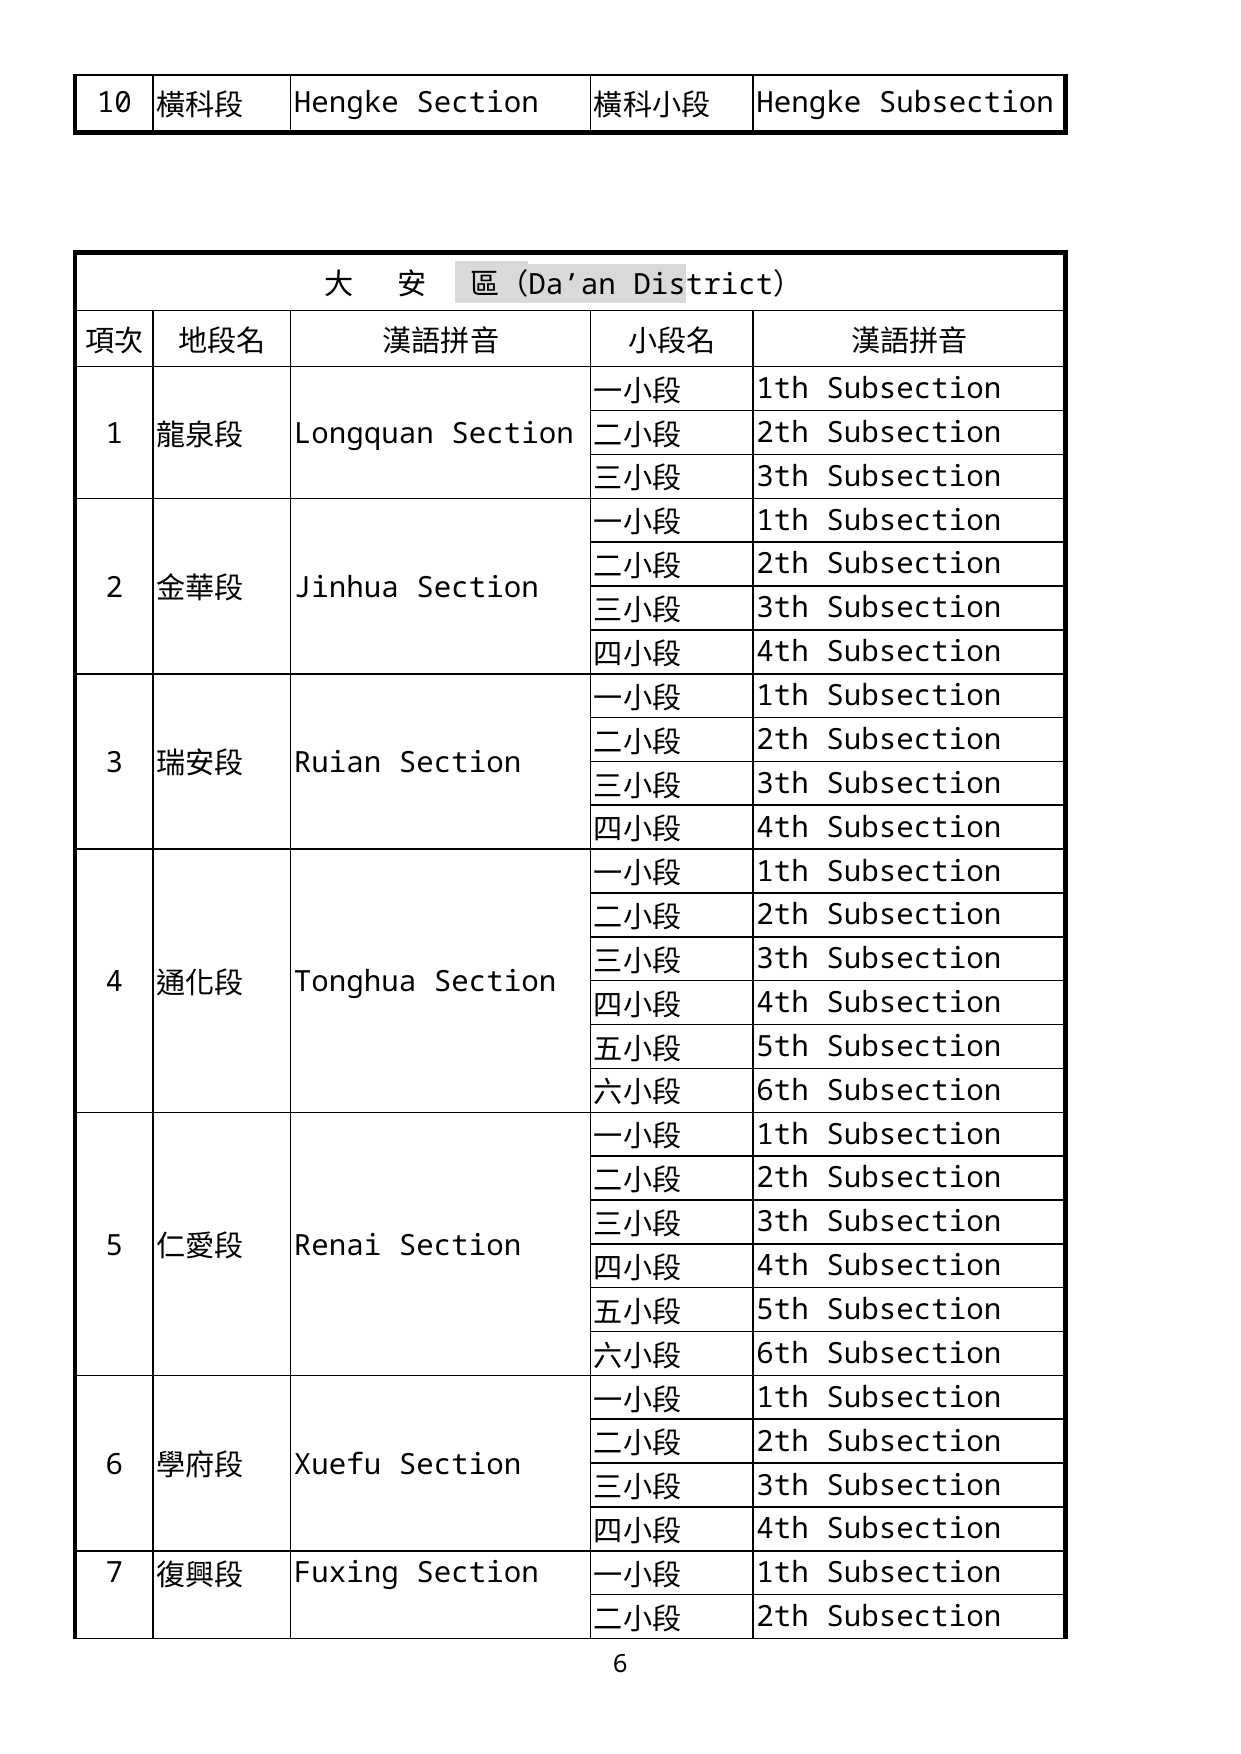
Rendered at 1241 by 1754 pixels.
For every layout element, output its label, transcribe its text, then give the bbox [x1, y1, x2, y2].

table_cell 2th Subsection [754, 894, 1063, 936]
table_cell 一小段 [591, 850, 752, 892]
table_cell 3th Subsection [754, 1201, 1063, 1243]
table_cell 地段名 [154, 311, 290, 366]
table_cell 4th Subsection [754, 981, 1063, 1024]
table_cell 三小段 [591, 1201, 752, 1243]
table_cell 項次 [77, 311, 152, 366]
table_cell 5 [77, 1113, 152, 1374]
table_cell 二小段 [591, 894, 752, 936]
table_cell 金華段 [154, 499, 290, 673]
table_cell 6 [77, 1376, 152, 1550]
table_cell 3 [77, 675, 152, 848]
table_cell 1th Subsection [754, 367, 1063, 410]
table_cell 一小段 [591, 499, 752, 541]
table_cell 7 [77, 1552, 152, 1638]
table_cell 五小段 [591, 1288, 752, 1331]
table_cell 二小段 [591, 1157, 752, 1199]
table_cell 仁愛段 [154, 1113, 290, 1374]
table_cell 小段名 [591, 311, 752, 366]
table_cell 六小段 [591, 1332, 752, 1374]
table_cell 3th Subsection [754, 587, 1063, 629]
table_cell 漢語拼音 [291, 311, 590, 366]
table_cell 學府段 [154, 1376, 290, 1550]
table_cell 通化段 [154, 850, 290, 1111]
table_cell 1 [77, 367, 152, 497]
table_cell 1th Subsection [754, 1376, 1063, 1418]
table_cell 四小段 [591, 806, 752, 848]
table_cell 橫科小段 [591, 76, 752, 130]
table_cell 三小段 [591, 938, 752, 980]
table_cell 四小段 [591, 1245, 752, 1287]
table_cell 一小段 [591, 675, 752, 717]
table_cell Fuxing Section [291, 1552, 590, 1638]
table_cell Hengke Section [291, 76, 590, 130]
table_cell 3th Subsection [754, 455, 1063, 497]
table_header 大 安 區（Da’an District） [77, 255, 1063, 309]
table_cell 6th Subsection [754, 1069, 1063, 1111]
table_cell 4th Subsection [754, 631, 1063, 673]
table_cell 5th Subsection [754, 1288, 1063, 1331]
table_cell 1th Subsection [754, 1552, 1063, 1594]
table_cell 三小段 [591, 1464, 752, 1506]
table_cell 一小段 [591, 1376, 752, 1418]
table_cell 二小段 [591, 1595, 752, 1638]
table_cell 六小段 [591, 1069, 752, 1111]
table_cell Renai Section [291, 1113, 590, 1374]
table_cell 2th Subsection [754, 718, 1063, 761]
table_cell 三小段 [591, 587, 752, 629]
table_cell 一小段 [591, 1113, 752, 1155]
table_cell 4 [77, 850, 152, 1111]
table_cell 1th Subsection [754, 1113, 1063, 1155]
table_cell 二小段 [591, 718, 752, 761]
table_cell 2th Subsection [754, 1157, 1063, 1199]
table_cell Jinhua Section [291, 499, 590, 673]
table_cell 6th Subsection [754, 1332, 1063, 1374]
table_cell Hengke Subsection [754, 76, 1063, 130]
table_cell 二小段 [591, 411, 752, 453]
table_cell 2 [77, 499, 152, 673]
table_cell 漢語拼音 [754, 311, 1063, 366]
table_cell 四小段 [591, 631, 752, 673]
table_cell 橫科段 [154, 76, 290, 130]
table_cell 三小段 [591, 762, 752, 804]
table_cell Ruian Section [291, 675, 590, 848]
table_cell 3th Subsection [754, 762, 1063, 804]
table_cell 五小段 [591, 1025, 752, 1067]
table_cell 一小段 [591, 1552, 752, 1594]
table_cell 2th Subsection [754, 1420, 1063, 1462]
table_cell 1th Subsection [754, 675, 1063, 717]
table_cell 10 [77, 76, 152, 130]
table_cell 1th Subsection [754, 499, 1063, 541]
table_cell 四小段 [591, 981, 752, 1024]
table_cell 三小段 [591, 455, 752, 497]
table_cell 4th Subsection [754, 806, 1063, 848]
table_cell Tonghua Section [291, 850, 590, 1111]
table_cell 二小段 [591, 543, 752, 585]
table_cell 3th Subsection [754, 1464, 1063, 1506]
table_cell 二小段 [591, 1420, 752, 1462]
table_cell Xuefu Section [291, 1376, 590, 1550]
table_cell 復興段 [154, 1552, 290, 1638]
table_cell 瑞安段 [154, 675, 290, 848]
table_cell 4th Subsection [754, 1245, 1063, 1287]
table_cell 3th Subsection [754, 938, 1063, 980]
table_cell 四小段 [591, 1508, 752, 1550]
table_cell Longquan Section [291, 367, 590, 497]
table_cell 5th Subsection [754, 1025, 1063, 1067]
table_cell 2th Subsection [754, 543, 1063, 585]
table_cell 1th Subsection [754, 850, 1063, 892]
table_cell 龍泉段 [154, 367, 290, 497]
table_cell 4th Subsection [754, 1508, 1063, 1550]
table_cell 2th Subsection [754, 411, 1063, 453]
table_cell 一小段 [591, 367, 752, 410]
table_cell 2th Subsection [754, 1595, 1063, 1638]
